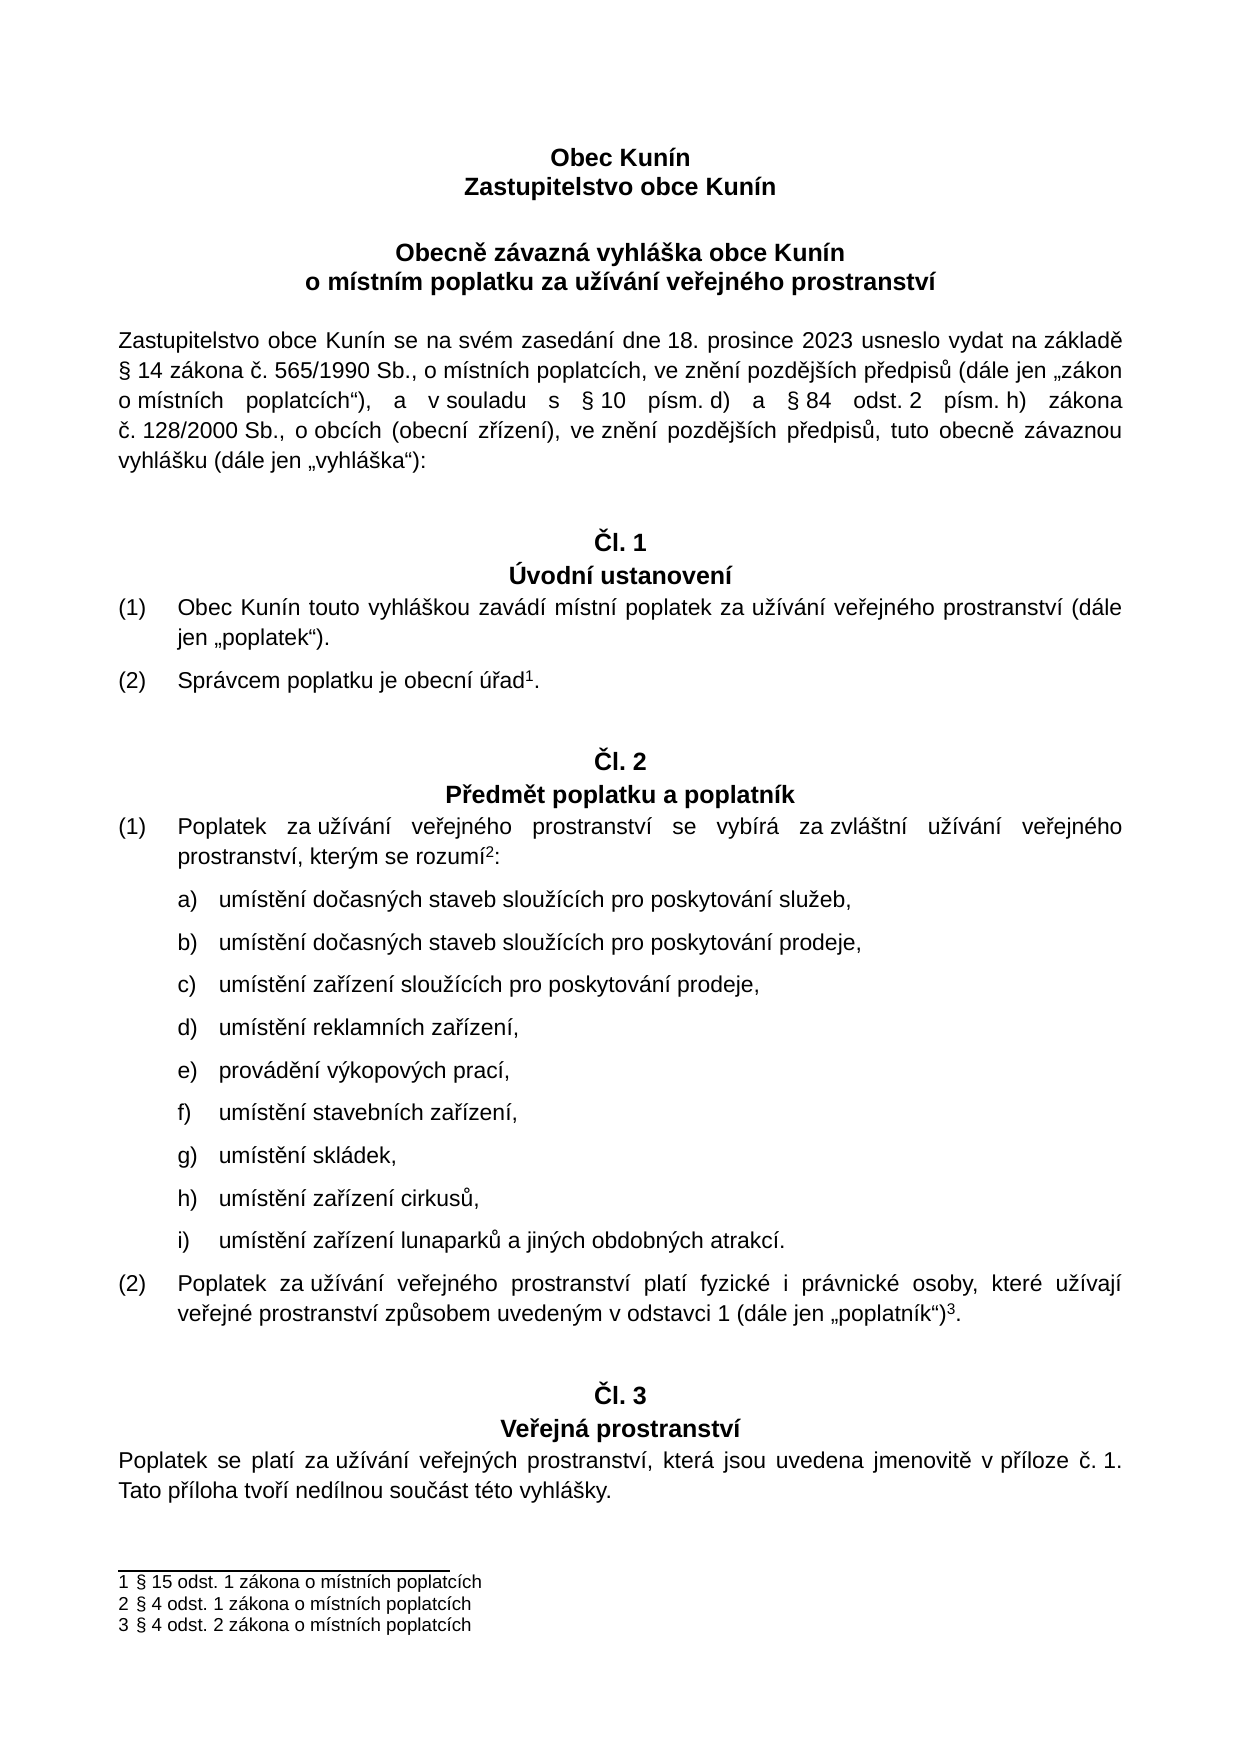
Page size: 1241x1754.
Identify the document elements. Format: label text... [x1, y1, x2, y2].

list umístění stavebních zařízení, [177, 1099, 1122, 1126]
list umístění reklamních zařízení, [177, 1014, 1122, 1040]
list umístění skládek, [177, 1142, 1122, 1168]
subtitle Čl. 1 Úvodní ustanovení [118, 528, 1122, 589]
list § 15 odst. 1 zákona o místních poplatcích [118, 1571, 1122, 1592]
list umístění zařízení sloužících pro poskytování prodeje, [177, 971, 1122, 998]
list Obec Kunín touto vyhláškou zavádí místní poplatek za užívání veřejného prostranství (dále jen „poplatek“). [118, 594, 1122, 650]
text Obec Kunín Zastupitelstvo obce Kunín [118, 143, 1122, 201]
list umístění zařízení cirkusů, [177, 1185, 1122, 1211]
list umístění dočasných staveb sloužících pro poskytování prodeje, [177, 928, 1122, 955]
text Poplatek se platí za užívání veřejných prostranství, která jsou uvedena jmenovitě v příloze č. 1. Tato příloha tvoří nedílnou součást této vyhlášky. [118, 1447, 1122, 1503]
list § 4 odst. 2 zákona o místních poplatcích [118, 1614, 1122, 1635]
subtitle Obecně závazná vyhláška obce Kunín o místním poplatku za užívání veřejného prostranství [118, 238, 1122, 295]
text Zastupitelstvo obce Kunín se na svém zasedání dne 18. prosince 2023 usneslo vydat na základě § 14 zákona č. 565/1990 Sb., o místních poplatcích, ve znění pozdějších předpisů (dále jen „zákon o místních poplatcích“), a v souladu s § 10 písm. d) a § 84 odst. 2 písm. h) zákona č. 128/2000 Sb., o obcích (obecní zřízení), ve znění pozdějších předpisů, tuto obecně závaznou vyhlášku (dále jen „vyhláška“): [118, 327, 1122, 474]
subtitle Čl. 3 Veřejná prostranství [118, 1381, 1122, 1442]
list Správcem poplatku je obecní úřad. [118, 667, 1122, 693]
list Poplatek za užívání veřejného prostranství platí fyzické i právnické osoby, které užívají veřejné prostranství způsobem uvedeným v odstavci 1 (dále jen „poplatník“). [118, 1270, 1122, 1327]
list umístění zařízení lunaparků a jiných obdobných atrakcí. [177, 1227, 1122, 1254]
list umístění dočasných staveb sloužících pro poskytování služeb, [177, 886, 1122, 912]
subtitle Čl. 2 Předmět poplatku a poplatník [118, 747, 1122, 809]
list provádění výkopových prací, [177, 1057, 1122, 1083]
list Poplatek za užívání veřejného prostranství se vybírá za zvláštní užívání veřejného prostranství, kterým se rozumí: [118, 813, 1122, 869]
list § 4 odst. 1 zákona o místních poplatcích [118, 1592, 1122, 1614]
